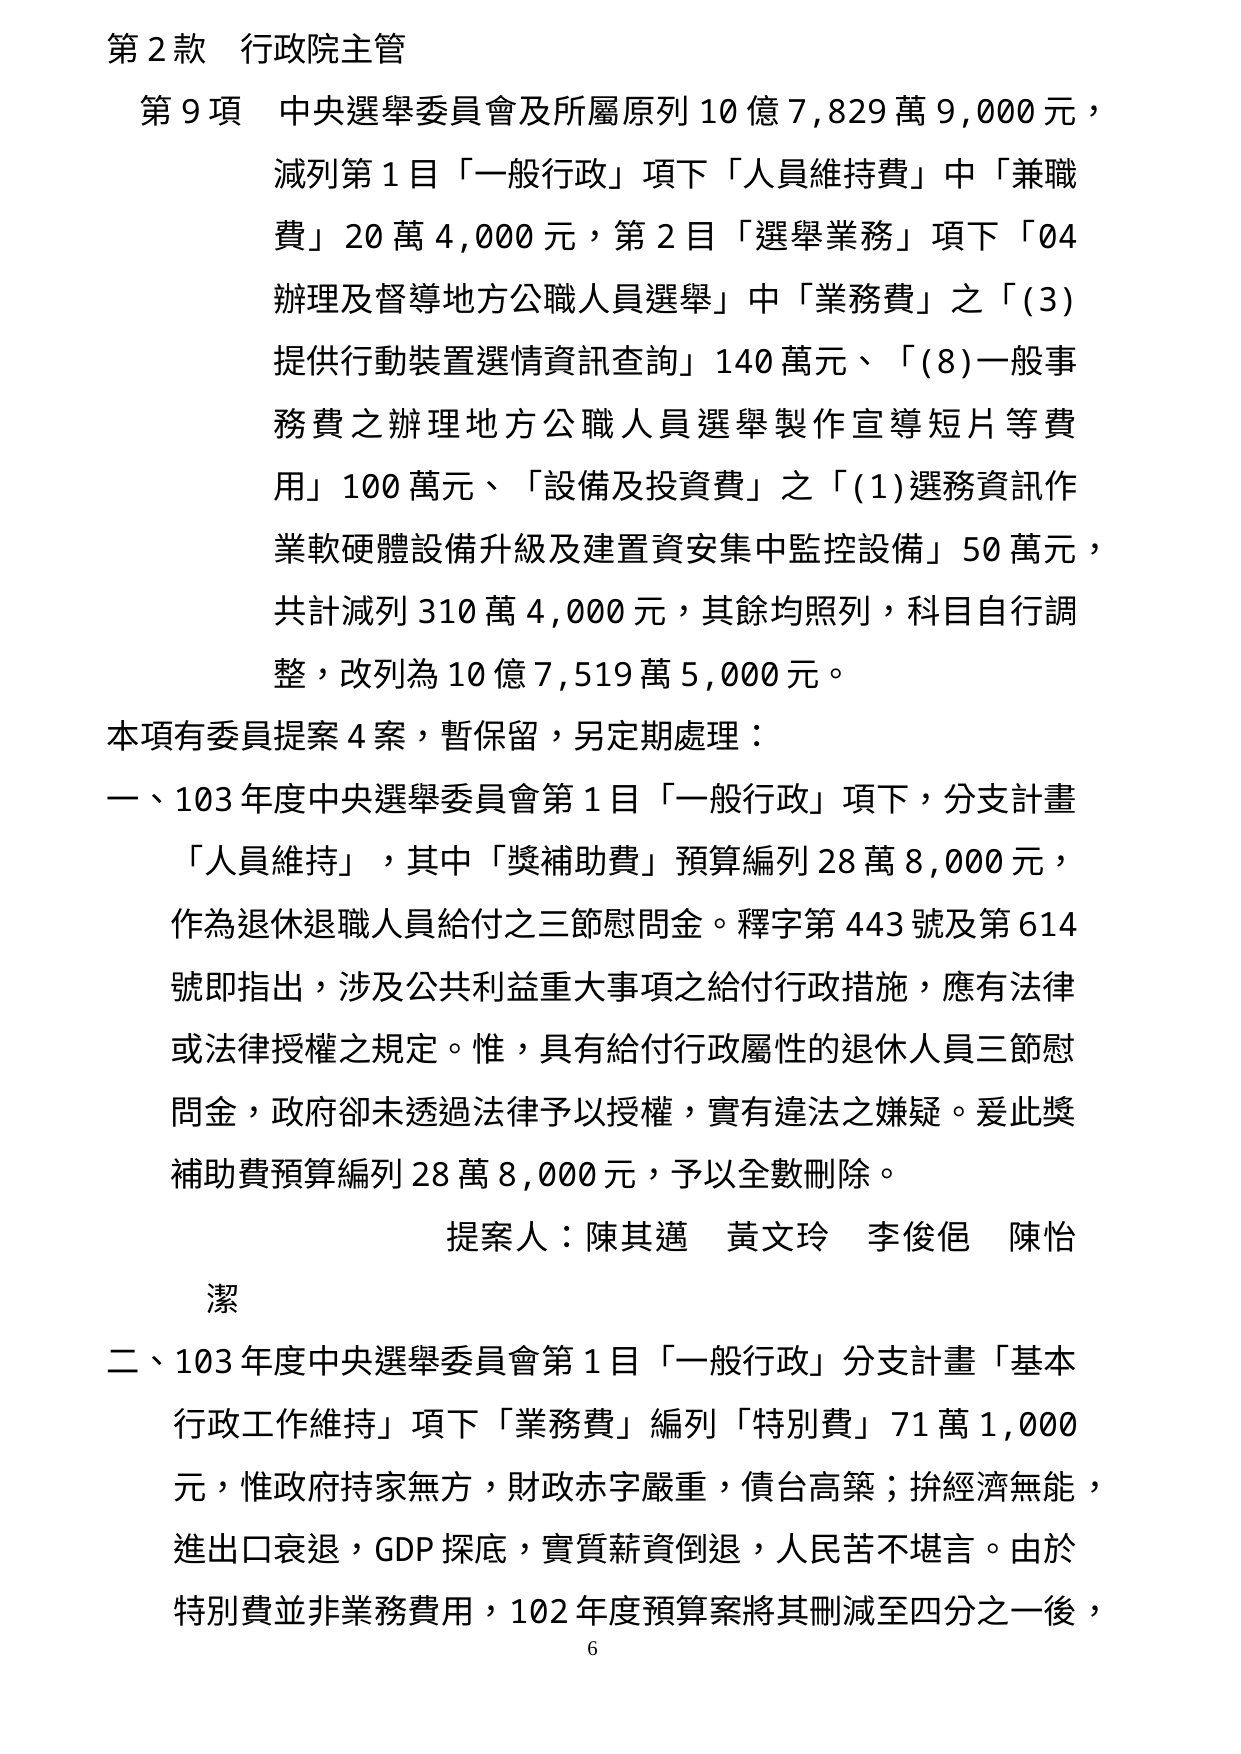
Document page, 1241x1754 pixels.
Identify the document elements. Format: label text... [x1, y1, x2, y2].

text 第2款 行政院主管 [106, 5, 1078, 68]
text 本項有委員提案4案，暫保留，另定期處理： [106, 693, 1078, 755]
text 一、103年度中央選舉委員會第1目「一般行政」項下，分支計畫「人員維持」，其中「獎補助費」預算編列28萬8,000元，作為退休退職人員給付之三節慰問金。釋字第443號及第614號即指出，涉及公共利益重大事項之給付行政措施，應有法律或法律授權之規定。惟，具有給付行政屬性的退休人員三節慰問金，政府卻未透過法律予以授權，實有違法之嫌疑。爰此獎補助費預算編列28萬8,000元，予以全數刪除。 [106, 755, 1078, 1193]
text 提案人：陳其邁 黃文玲 李俊俋 陳怡潔 [206, 1193, 1078, 1318]
text 第9項 中央選舉委員會及所屬原列10億7,829萬9,000元，減列第1目「一般行政」項下「人員維持費」中「兼職費」20萬4,000元，第2目「選舉業務」項下「04辦理及督導地方公職人員選舉」中「業務費」之「(3)提供行動裝置選情資訊查詢」140萬元、「(8)一般事務費之辦理地方公職人員選舉製作宣導短片等費用」100萬元、「設備及投資費」之「(1)選務資訊作業軟硬體設備升級及建置資安集中監控設備」50萬元，共計減列310萬4,000元，其餘均照列，科目自行調整，改列為10億7,519萬5,000元。 [139, 68, 1078, 693]
text 二、103年度中央選舉委員會第1目「一般行政」分支計畫「基本行政工作維持」項下「業務費」編列「特別費」71萬1,000元，惟政府持家無方，財政赤字嚴重，債台高築；拚經濟無能，進出口衰退，GDP探底，實質薪資倒退，人民苦不堪言。由於特別費並非業務費用，102年度預算案將其刪減至四分之一後，各機關政務推動如常，不受影響。鑑於2013年政府財政、經濟情勢等未見好轉，政府財政持續困窘，舉債瀕臨上限，為撙節開支，共體時艱，故刪減特別費二分之一，計35萬5,000元。 [106, 1318, 1078, 1630]
